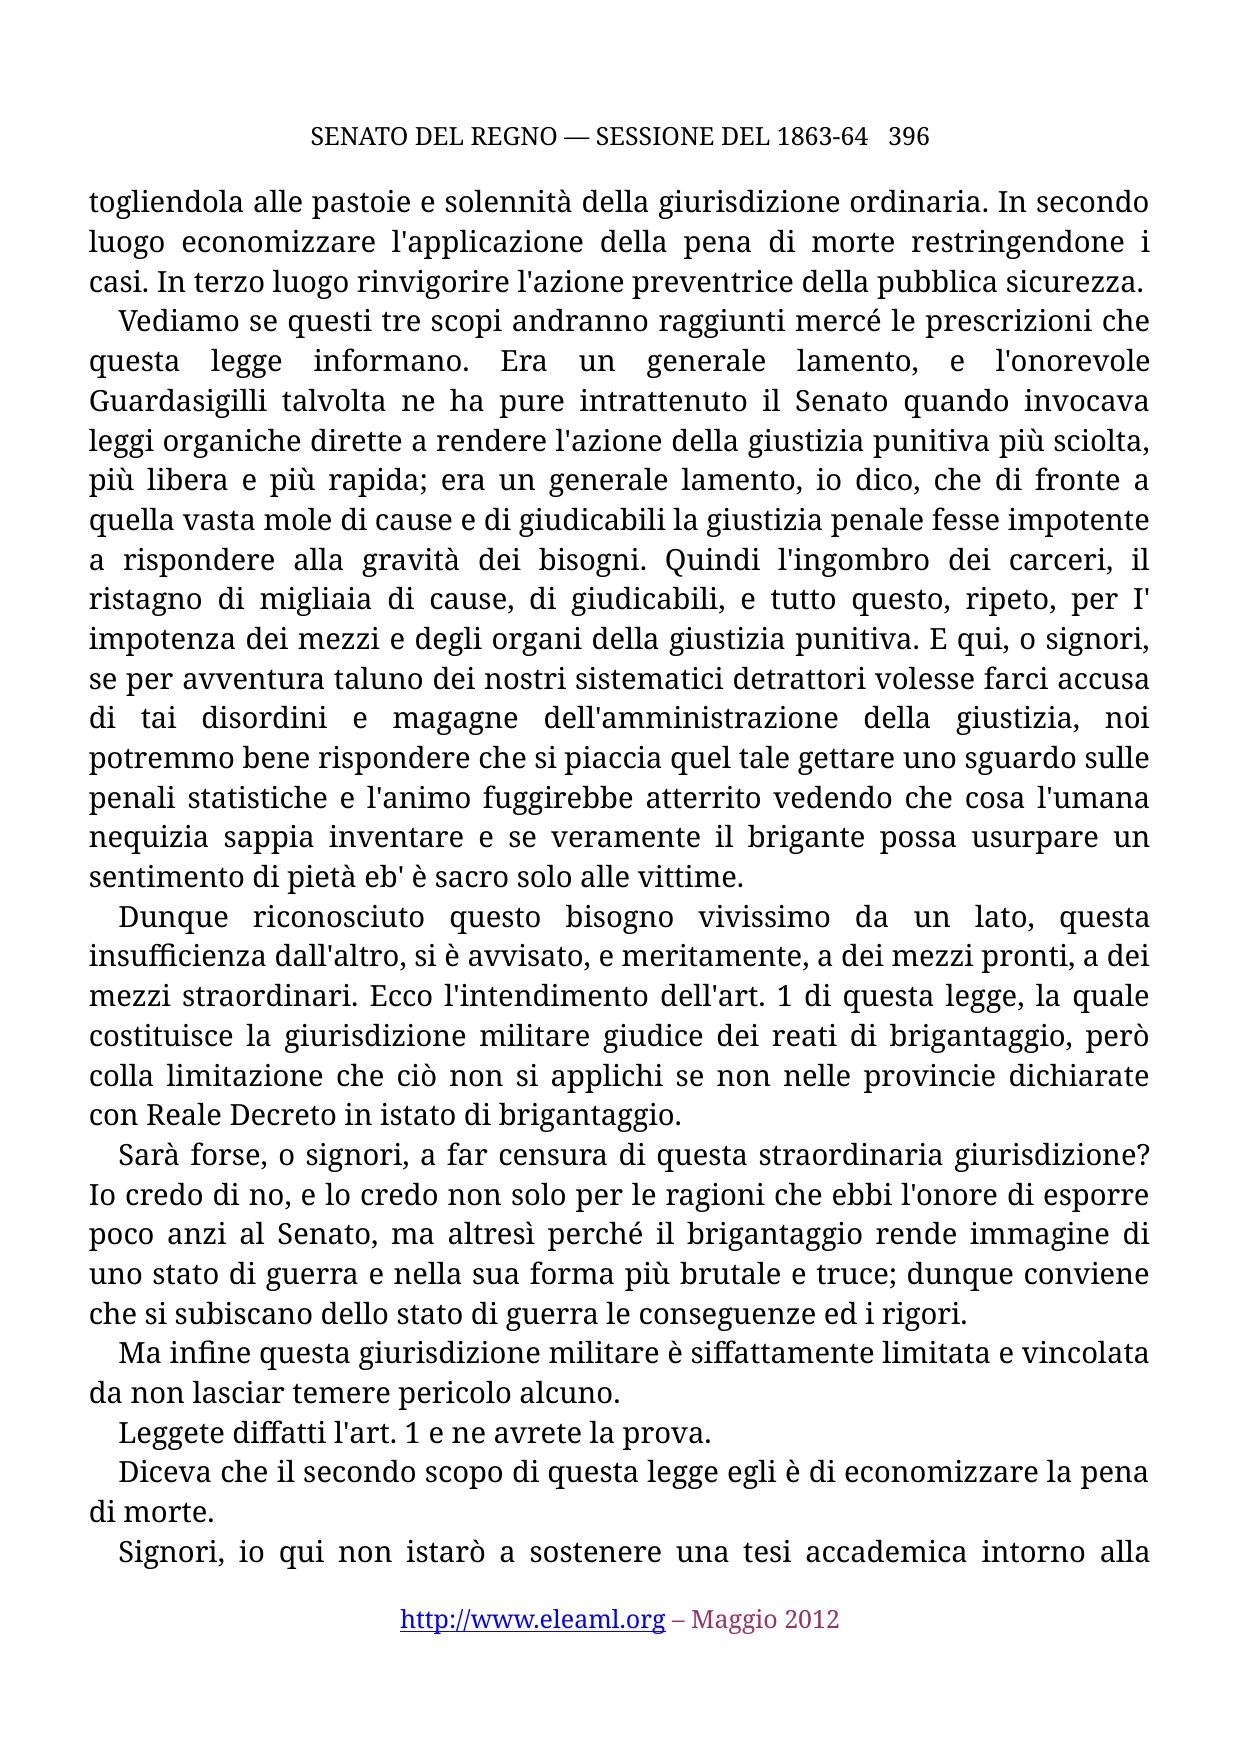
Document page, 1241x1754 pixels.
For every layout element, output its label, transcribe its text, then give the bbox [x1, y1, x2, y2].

text togliendola alle pastoie e solennità della giurisdizione ordinaria. In secondo luogo economizzare l'applicazione della pena di morte restringendone i casi. In terzo luogo rinvigorire l'azione preventrice della pubblica sicurezza. [88, 182, 1152, 301]
text Leggete diffatti l'art. 1 e ne avrete la prova. [88, 1412, 1152, 1452]
text Diceva che il secondo scopo di questa legge egli è di economizzare la pena di morte. [88, 1452, 1152, 1531]
text Signori, io qui non istarò a sostenere una tesi accademica intorno alla [88, 1531, 1152, 1571]
text Sarà forse, o signori, a far censura di questa straordinaria giurisdizione? Io credo di no, e lo credo non solo per le ragioni che ebbi l'onore di esporre poco anzi al Senato, ma altresì perché il brigantaggio rende immagine di uno stato di guerra e nella sua forma più brutale e truce; dunque conviene che si subiscano dello stato di guerra le conseguenze ed i rigori. [88, 1134, 1152, 1333]
text Ma infine questa giurisdizione militare è siffattamente limitata e vincolata da non lasciar temere pericolo alcuno. [88, 1333, 1152, 1412]
text Dunque riconosciuto questo bisogno vivissimo da un lato, questa insufficienza dall'altro, si è avvisato, e meritamente, a dei mezzi pronti, a dei mezzi straordinari. Ecco l'intendimento dell'art. 1 di questa legge, la quale costituisce la giurisdizione militare giudice dei reati di brigantaggio, però colla limitazione che ciò non si applichi se non nelle provincie dichiarate con Reale Decreto in istato di brigantaggio. [88, 896, 1152, 1134]
text Vediamo se questi tre scopi andranno raggiunti mercé le prescrizioni che questa legge informano. Era un generale lamento, e l'onorevole Guardasigilli talvolta ne ha pure intrattenuto il Senato quando invocava leggi organiche dirette a rendere l'azione della giustizia punitiva più sciolta, più libera e più rapida; era un generale lamento, io dico, che di fronte a quella vasta mole di cause e di giudicabili la giustizia penale fesse impotente a rispondere alla gravità dei bisogni. Quindi l'ingombro dei carceri, il ristagno di migliaia di cause, di giudicabili, e tutto questo, ripeto, per I' impotenza dei mezzi e degli organi della giustizia punitiva. E qui, o signori, se per avventura taluno dei nostri sistematici detrattori volesse farci accusa di tai disordini e magagne dell'amministrazione della giustizia, noi potremmo bene rispondere che si piaccia quel tale gettare uno sguardo sulle penali statistiche e l'animo fuggirebbe atterrito vedendo che cosa l'umana nequizia sappia inventare e se veramente il brigante possa usurpare un sentimento di pietà eb' è sacro solo alle vittime. [88, 301, 1152, 896]
